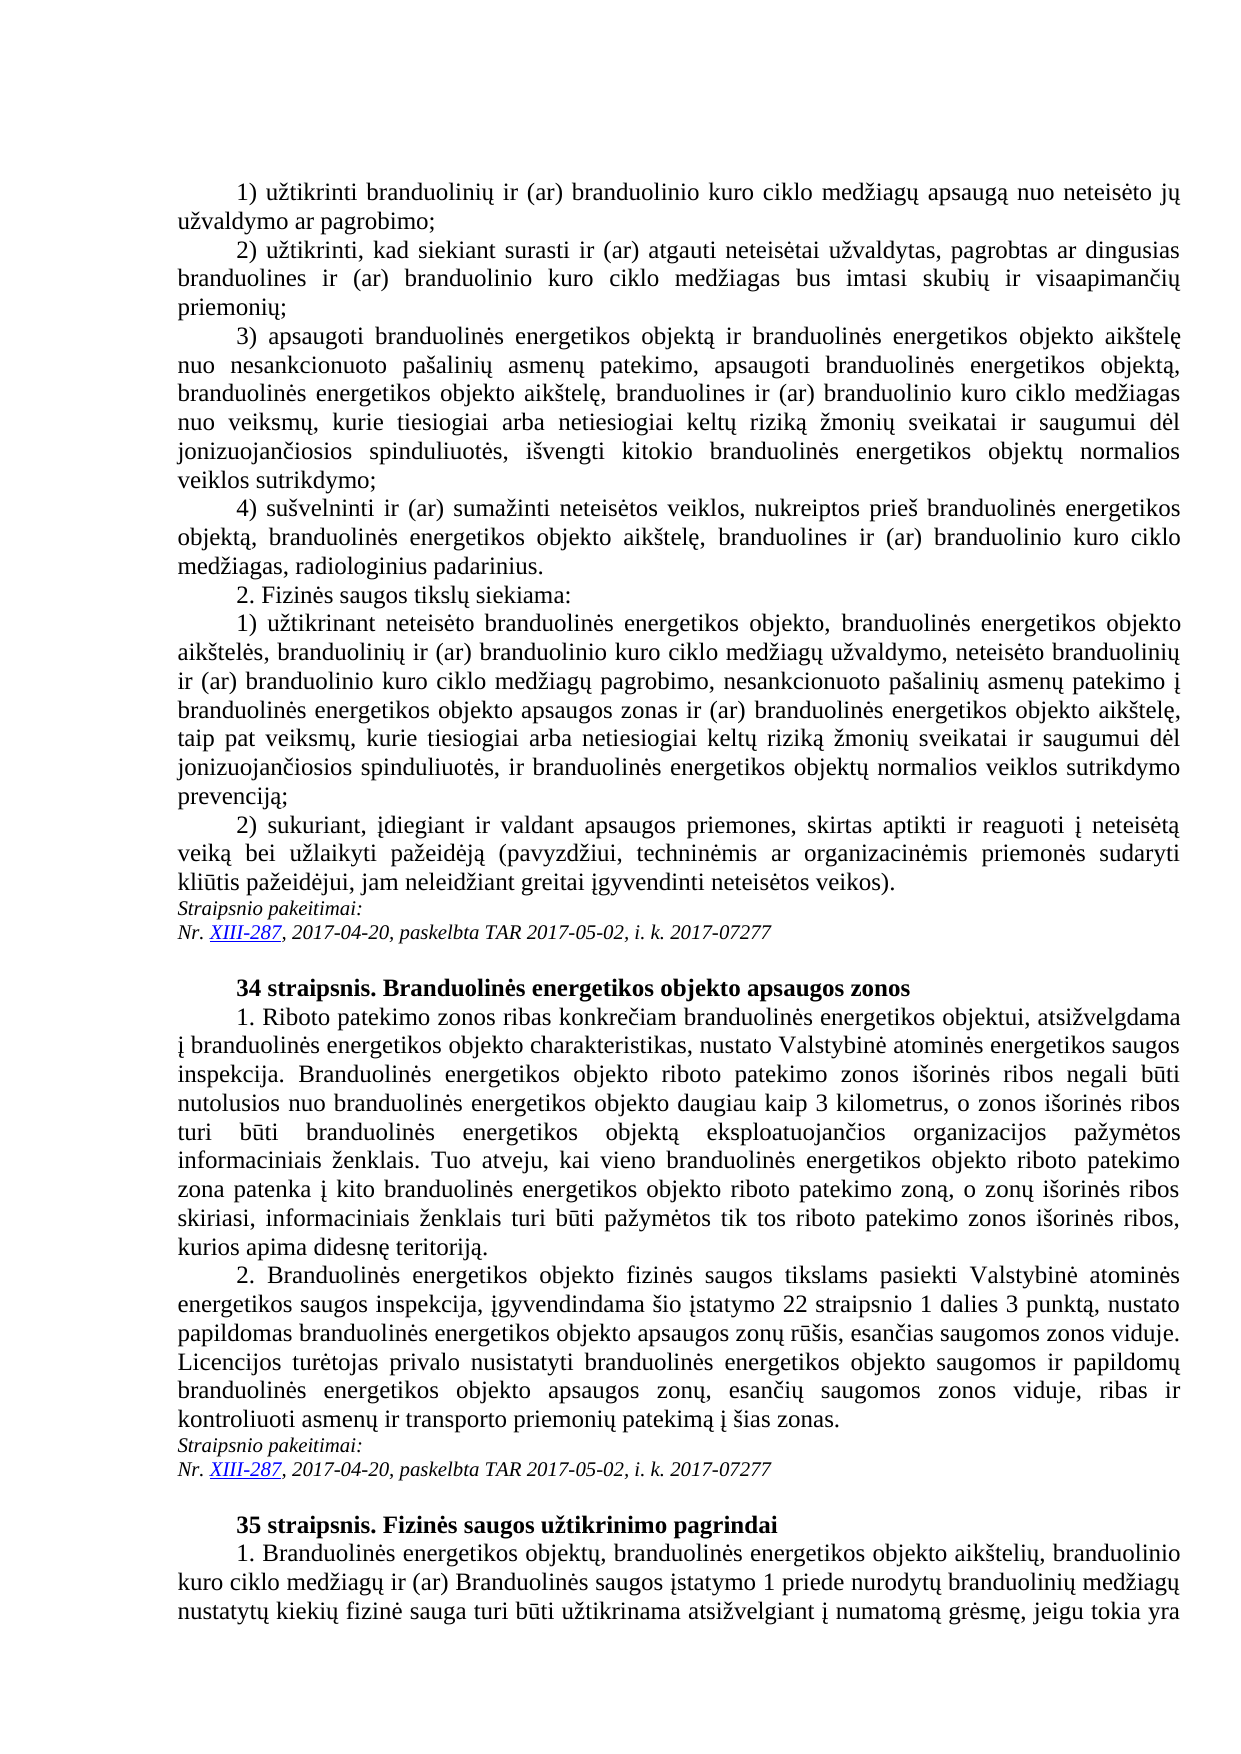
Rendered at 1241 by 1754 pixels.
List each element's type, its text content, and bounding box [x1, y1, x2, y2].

text Nr. XIII-287, 2017-04-20, paskelbta TAR 2017-05-02, i. k. 2017-07277 [177, 1457, 1181, 1481]
text 4) sušvelninti ir (ar) sumažinti neteisėtos veiklos, nukreiptos prieš branduolinės energetikos objektą, branduolinės energetikos objekto aikštelę, branduolines ir (ar) branduolinio kuro ciklo medžiagas, radiologinius padarinius. [177, 493, 1181, 580]
text 34 straipsnis. Branduolinės energetikos objekto apsaugos zonos [177, 973, 1181, 1002]
text 3) apsaugoti branduolinės energetikos objektą ir branduolinės energetikos objekto aikštelę nuo nesankcionuoto pašalinių asmenų patekimo, apsaugoti branduolinės energetikos objektą, branduolinės energetikos objekto aikštelę, branduolines ir (ar) branduolinio kuro ciklo medžiagas nuo veiksmų, kurie tiesiogiai arba netiesiogiai keltų riziką žmonių sveikatai ir saugumui dėl jonizuojančiosios spinduliuotės, išvengti kitokio branduolinės energetikos objektų normalios veiklos sutrikdymo; [177, 321, 1181, 493]
text 35 straipsnis. Fizinės saugos užtikrinimo pagrindai [177, 1510, 1181, 1538]
text 2) užtikrinti, kad siekiant surasti ir (ar) atgauti neteisėtai užvaldytas, pagrobtas ar dingusias branduolines ir (ar) branduolinio kuro ciklo medžiagas bus imtasi skubių ir visaapimančių priemonių; [177, 235, 1181, 321]
text 2. Branduolinės energetikos objekto fizinės saugos tikslams pasiekti Valstybinė atominės energetikos saugos inspekcija, įgyvendindama šio įstatymo 22 straipsnio 1 dalies 3 punktą, nustato papildomas branduolinės energetikos objekto apsaugos zonų rūšis, esančias saugomos zonos viduje. Licencijos turėtojas privalo nusistatyti branduolinės energetikos objekto saugomos ir papildomų branduolinės energetikos objekto apsaugos zonų, esančių saugomos zonos viduje, ribas ir kontroliuoti asmenų ir transporto priemonių patekimą į šias zonas. [177, 1260, 1181, 1433]
text 1) užtikrinti branduolinių ir (ar) branduolinio kuro ciklo medžiagų apsaugą nuo neteisėto jų užvaldymo ar pagrobimo; [177, 177, 1181, 235]
text Straipsnio pakeitimai: [177, 1433, 1181, 1457]
text Straipsnio pakeitimai: [177, 896, 1181, 920]
text 2) sukuriant, įdiegiant ir valdant apsaugos priemones, skirtas aptikti ir reaguoti į neteisėtą veiką bei užlaikyti pažeidėją (pavyzdžiui, techninėmis ar organizacinėmis priemonės sudaryti kliūtis pažeidėjui, jam neleidžiant greitai įgyvendinti neteisėtos veikos). [177, 810, 1181, 896]
text 1) užtikrinant neteisėto branduolinės energetikos objekto, branduolinės energetikos objekto aikštelės, branduolinių ir (ar) branduolinio kuro ciklo medžiagų užvaldymo, neteisėto branduolinių ir (ar) branduolinio kuro ciklo medžiagų pagrobimo, nesankcionuoto pašalinių asmenų patekimo į branduolinės energetikos objekto apsaugos zonas ir (ar) branduolinės energetikos objekto aikštelę, taip pat veiksmų, kurie tiesiogiai arba netiesiogiai keltų riziką žmonių sveikatai ir saugumui dėl jonizuojančiosios spinduliuotės, ir branduolinės energetikos objektų normalios veiklos sutrikdymo prevenciją; [177, 608, 1181, 810]
text 2. Fizinės saugos tikslų siekiama: [177, 580, 1181, 608]
text 1. Branduolinės energetikos objektų, branduolinės energetikos objekto aikštelių, branduolinio kuro ciklo medžiagų ir (ar) Branduolinės saugos įstatymo 1 priede nurodytų branduolinių medžiagų nustatytų kiekių fizinė sauga turi būti užtikrinama atsižvelgiant į numatomą grėsmę, jeigu tokia yra [177, 1538, 1181, 1625]
text 1. Riboto patekimo zonos ribas konkrečiam branduolinės energetikos objektui, atsižvelgdama į branduolinės energetikos objekto charakteristikas, nustato Valstybinė atominės energetikos saugos inspekcija. Branduolinės energetikos objekto riboto patekimo zonos išorinės ribos negali būti nutolusios nuo branduolinės energetikos objekto daugiau kaip 3 kilometrus, o zonos išorinės ribos turi būti branduolinės energetikos objektą eksploatuojančios organizacijos pažymėtos informaciniais ženklais. Tuo atveju, kai vieno branduolinės energetikos objekto riboto patekimo zona patenka į kito branduolinės energetikos objekto riboto patekimo zoną, o zonų išorinės ribos skiriasi, informaciniais ženklais turi būti pažymėtos tik tos riboto patekimo zonos išorinės ribos, kurios apima didesnę teritoriją. [177, 1002, 1181, 1260]
text Nr. XIII-287, 2017-04-20, paskelbta TAR 2017-05-02, i. k. 2017-07277 [177, 920, 1181, 944]
